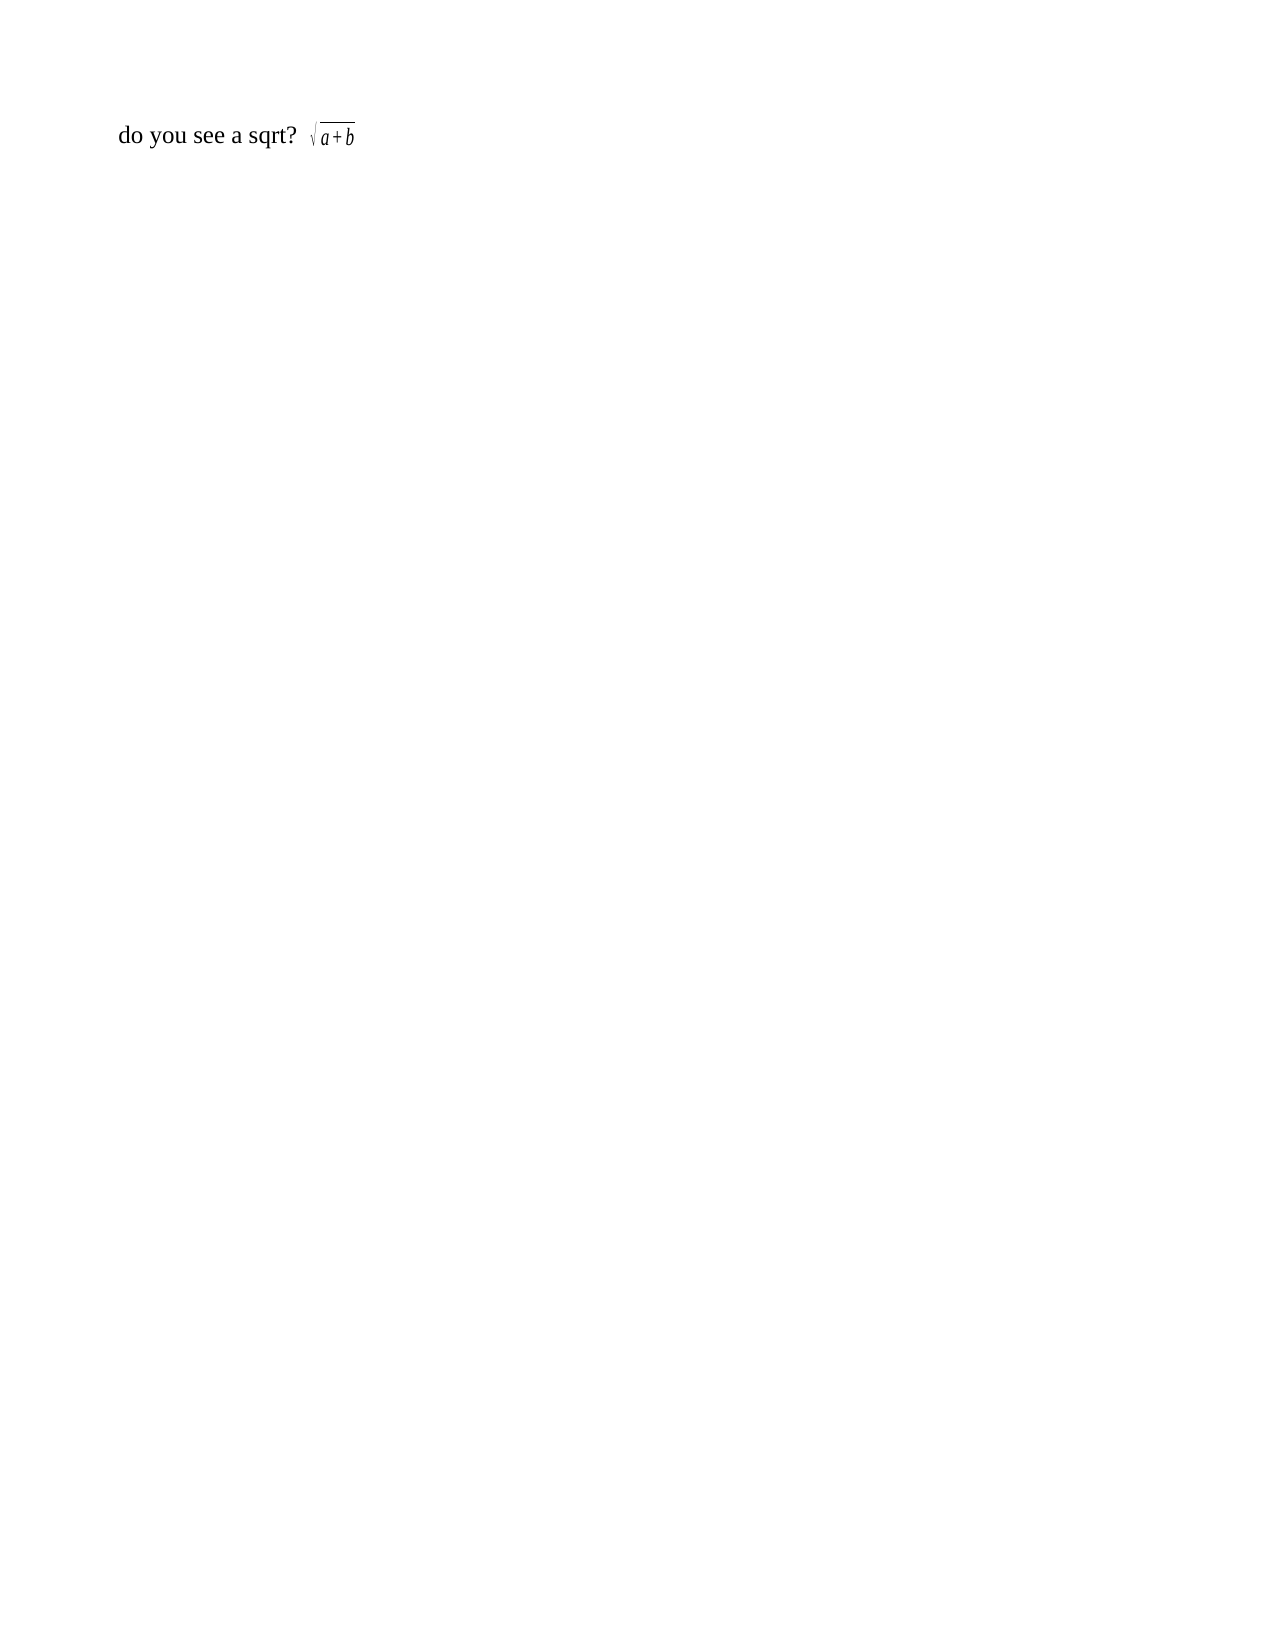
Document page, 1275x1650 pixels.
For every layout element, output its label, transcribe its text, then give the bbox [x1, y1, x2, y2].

text do you see a sqrt? [118, 118, 1157, 152]
